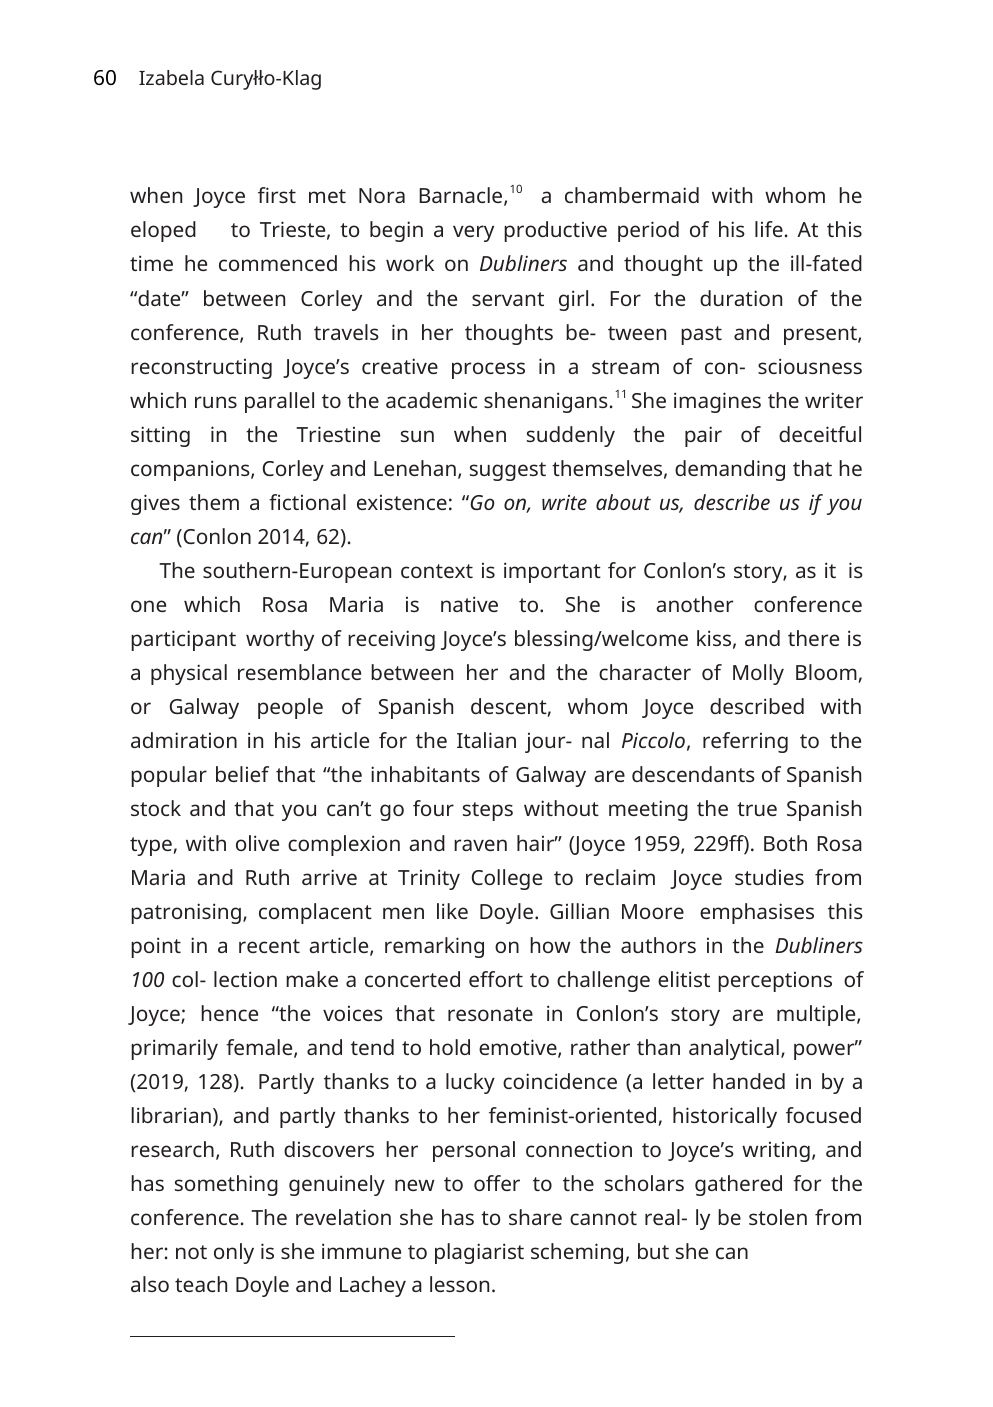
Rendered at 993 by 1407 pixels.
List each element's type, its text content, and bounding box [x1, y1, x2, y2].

text when Joyce first met Nora Barnacle,10 a chambermaid with whom he eloped to Trieste, to begin a very productive period of his life. At this time he commenced his work on Dubliners and thought up the ill-fated “date” between Corley and the servant girl. For the duration of the conference, Ruth travels in her thoughts be- tween past and present, reconstructing Joyce’s creative process in a stream of con- sciousness which runs parallel to the academic shenanigans.11 She imagines the writer sitting in the Triestine sun when suddenly the pair of deceitful companions, Corley and Lenehan, suggest themselves, demanding that he gives them a fictional existence: “Go on, write about us, describe us if you can” (Conlon 2014, 62). [130, 181, 863, 551]
text The southern-European context is important for Conlon’s story, as it is one which Rosa Maria is native to. She is another conference participant worthy of receiving Joyce’s blessing/welcome kiss, and there is a physical resemblance between her and the character of Molly Bloom, or Galway people of Spanish descent, whom Joyce described with admiration in his article for the Italian jour- nal Piccolo, referring to the popular belief that “the inhabitants of Galway are descendants of Spanish stock and that you can’t go four steps without meeting the true Spanish type, with olive complexion and raven hair” (Joyce 1959, 229ff). Both Rosa Maria and Ruth arrive at Trinity College to reclaim Joyce studies from patronising, complacent men like Doyle. Gillian Moore emphasises this point in a recent article, remarking on how the authors in the Dubliners 100 col- lection make a concerted effort to challenge elitist perceptions of Joyce; hence “the voices that resonate in Conlon’s story are multiple, primarily female, and tend to hold emotive, rather than analytical, power” (2019, 128). Partly thanks to a lucky coincidence (a letter handed in by a librarian), and partly thanks to her feminist-oriented, historically focused research, Ruth discovers her personal connection to Joyce’s writing, and has something genuinely new to offer to the scholars gathered for the conference. The revelation she has to share cannot real- ly be stolen from her: not only is she immune to plagiarist scheming, but she can [130, 556, 863, 1266]
text also teach Doyle and Lachey a lesson. [130, 1271, 909, 1297]
